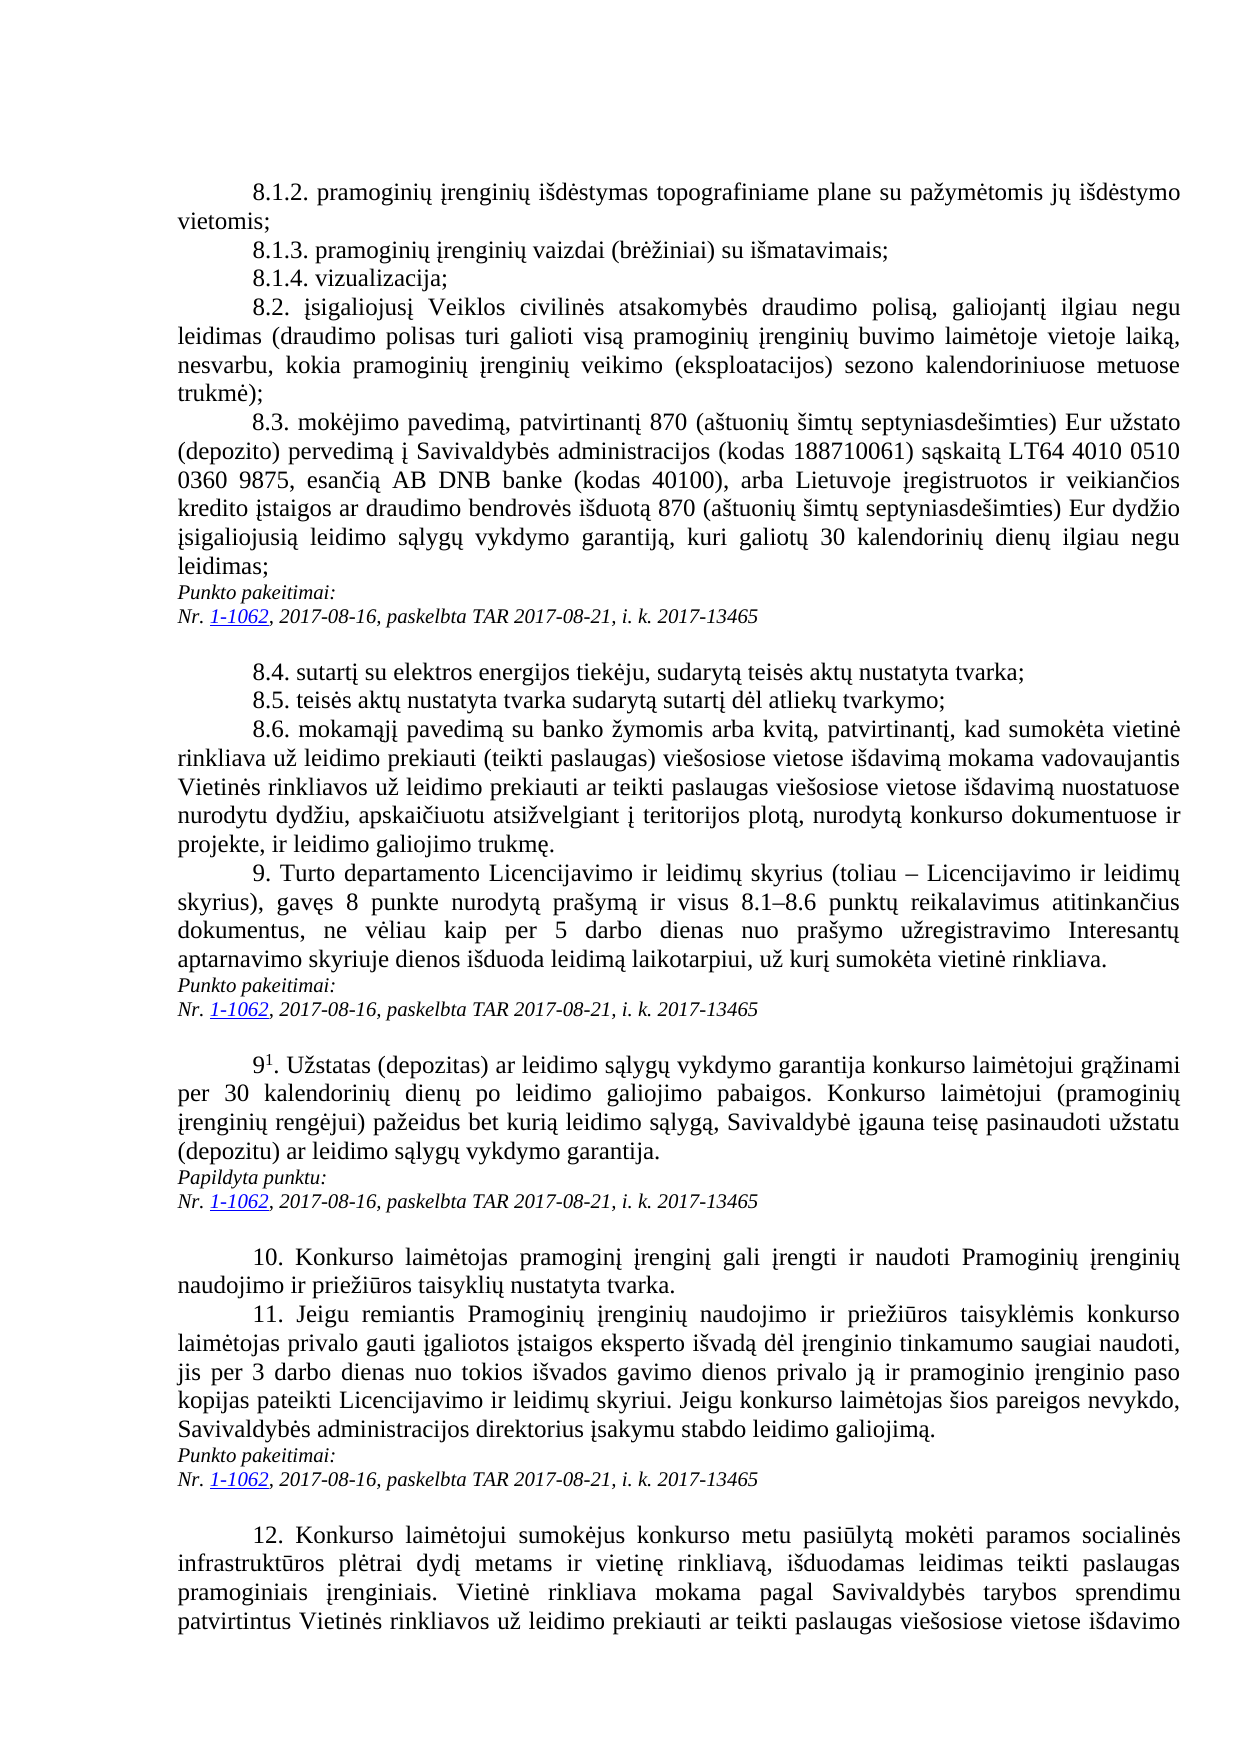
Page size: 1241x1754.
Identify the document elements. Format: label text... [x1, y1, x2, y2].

text 8.5. teisės aktų nustatyta tvarka sudarytą sutartį dėl atliekų tvarkymo; [177, 685, 1181, 714]
text 8.4. sutartį su elektros energijos tiekėju, sudarytą teisės aktų nustatyta tvarka; [177, 657, 1181, 685]
text 11. Jeigu remiantis Pramoginių įrenginių naudojimo ir priežiūros taisyklėmis konkurso laimėtojas privalo gauti įgaliotos įstaigos eksperto išvadą dėl įrenginio tinkamumo saugiai naudoti, jis per 3 darbo dienas nuo tokios išvados gavimo dienos privalo ją ir pramoginio įrenginio paso kopijas pateikti Licencijavimo ir leidimų skyriui. Jeigu konkurso laimėtojas šios pareigos nevykdo, Savivaldybės administracijos direktorius įsakymu stabdo leidimo galiojimą. [177, 1299, 1181, 1443]
text Papildyta punktu: [177, 1165, 1181, 1189]
text 8.1.2. pramoginių įrenginių išdėstymas topografiniame plane su pažymėtomis jų išdėstymo vietomis; [177, 177, 1181, 235]
text Nr. 1-1062, 2017-08-16, paskelbta TAR 2017-08-21, i. k. 2017-13465 [177, 604, 1181, 628]
text 8.6. mokamąjį pavedimą su banko žymomis arba kvitą, patvirtinantį, kad sumokėta vietinė rinkliava už leidimo prekiauti (teikti paslaugas) viešosiose vietose išdavimą mokama vadovaujantis Vietinės rinkliavos už leidimo prekiauti ar teikti paslaugas viešosiose vietose išdavimą nuostatuose nurodytu dydžiu, apskaičiuotu atsižvelgiant į teritorijos plotą, nurodytą konkurso dokumentuose ir projekte, ir leidimo galiojimo trukmę. [177, 714, 1181, 858]
text 91. Užstatas (depozitas) ar leidimo sąlygų vykdymo garantija konkurso laimėtojui grąžinami per 30 kalendorinių dienų po leidimo galiojimo pabaigos. Konkurso laimėtojui (pramoginių įrenginių rengėjui) pažeidus bet kurią leidimo sąlygą, Savivaldybė įgauna teisę pasinaudoti užstatu (depozitu) ar leidimo sąlygų vykdymo garantija. [177, 1050, 1181, 1165]
text 8.3. mokėjimo pavedimą, patvirtinantį 870 (aštuonių šimtų septyniasdešimties) Eur užstato (depozito) pervedimą į Savivaldybės administracijos (kodas 188710061) sąskaitą LT64 4010 0510 0360 9875, esančią AB DNB banke (kodas 40100), arba Lietuvoje įregistruotos ir veikiančios kredito įstaigos ar draudimo bendrovės išduotą 870 (aštuonių šimtų septyniasdešimties) Eur dydžio įsigaliojusią leidimo sąlygų vykdymo garantiją, kuri galiotų 30 kalendorinių dienų ilgiau negu leidimas; [177, 407, 1181, 580]
text Nr. 1-1062, 2017-08-16, paskelbta TAR 2017-08-21, i. k. 2017-13465 [177, 1189, 1181, 1213]
text 8.2. įsigaliojusį Veiklos civilinės atsakomybės draudimo polisą, galiojantį ilgiau negu leidimas (draudimo polisas turi galioti visą pramoginių įrenginių buvimo laimėtoje vietoje laiką, nesvarbu, kokia pramoginių įrenginių veikimo (eksploatacijos) sezono kalendoriniuose metuose trukmė); [177, 292, 1181, 407]
text 9. Turto departamento Licencijavimo ir leidimų skyrius (toliau – Licencijavimo ir leidimų skyrius), gavęs 8 punkte nurodytą prašymą ir visus 8.1–8.6 punktų reikalavimus atitinkančius dokumentus, ne vėliau kaip per 5 darbo dienas nuo prašymo užregistravimo Interesantų aptarnavimo skyriuje dienos išduoda leidimą laikotarpiui, už kurį sumokėta vietinė rinkliava. [177, 858, 1181, 973]
text 12. Konkurso laimėtojui sumokėjus konkurso metu pasiūlytą mokėti paramos socialinės infrastruktūros plėtrai dydį metams ir vietinę rinkliavą, išduodamas leidimas teikti paslaugas pramoginiais įrenginiais. Vietinė rinkliava mokama pagal Savivaldybės tarybos sprendimu patvirtintus Vietinės rinkliavos už leidimo prekiauti ar teikti paslaugas viešosiose vietose išdavimo [177, 1520, 1181, 1635]
text Punkto pakeitimai: [177, 580, 1181, 604]
text Punkto pakeitimai: [177, 1443, 1181, 1467]
text 8.1.3. pramoginių įrenginių vaizdai (brėžiniai) su išmatavimais; [177, 235, 1181, 263]
text Nr. 1-1062, 2017-08-16, paskelbta TAR 2017-08-21, i. k. 2017-13465 [177, 1467, 1181, 1491]
text 8.1.4. vizualizacija; [177, 263, 1181, 292]
text 10. Konkurso laimėtojas pramoginį įrenginį gali įrengti ir naudoti Pramoginių įrenginių naudojimo ir priežiūros taisyklių nustatyta tvarka. [177, 1242, 1181, 1299]
text Punkto pakeitimai: [177, 973, 1181, 997]
text Nr. 1-1062, 2017-08-16, paskelbta TAR 2017-08-21, i. k. 2017-13465 [177, 997, 1181, 1021]
